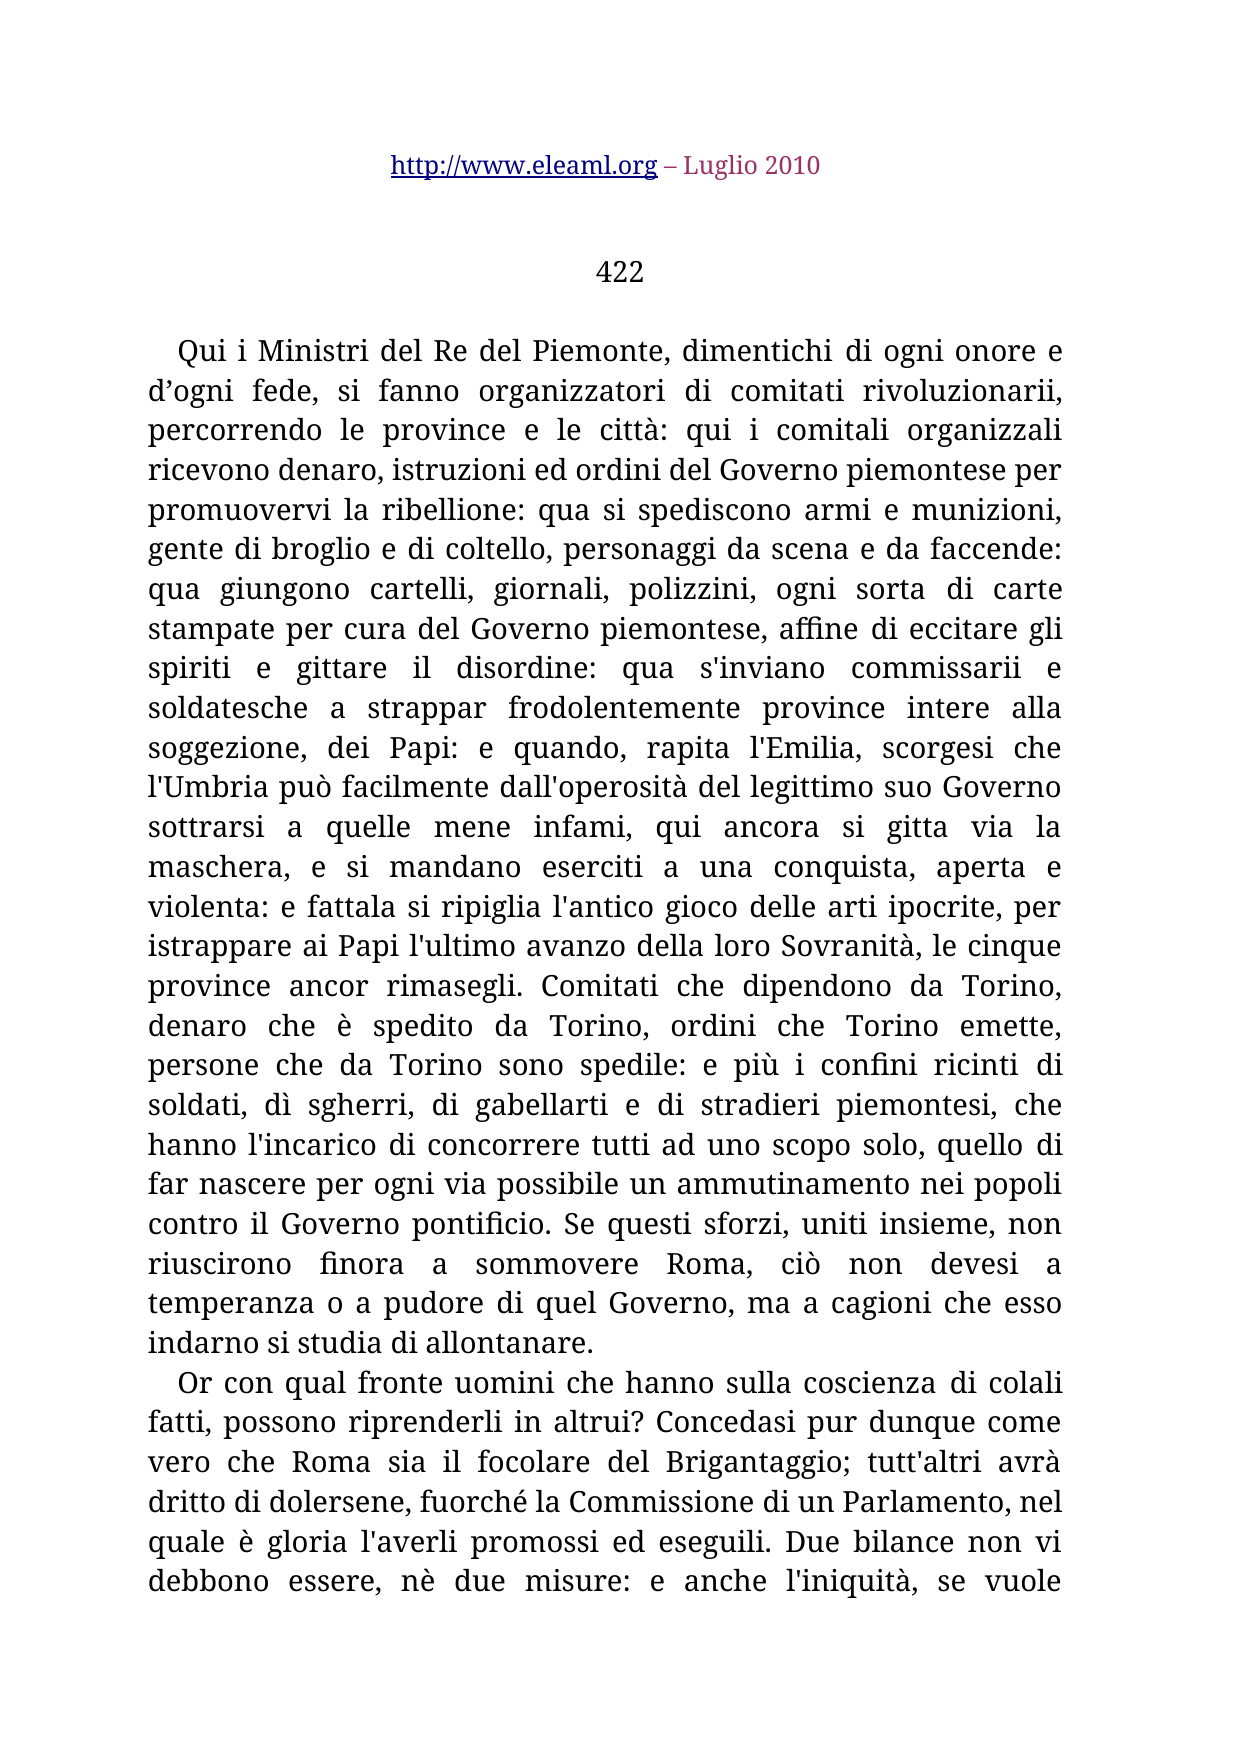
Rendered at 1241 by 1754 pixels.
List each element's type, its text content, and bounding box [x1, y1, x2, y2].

text Or con qual fronte uomini che hanno sulla coscienza di colali fatti, possono riprenderli in altrui? Concedasi pur dunque come vero che Roma sia il focolare del Brigantaggio; tutt'altri avrà dritto di dolersene, fuorché la Commissione di un Parlamento, nel quale è gloria l'averli promossi ed eseguili. Due bilance non vi debbono essere, nè due misure: e anche l'iniquità, se vuole [148, 1362, 1063, 1600]
text 422 [148, 251, 1063, 291]
text Qui i Ministri del Re del Piemonte, dimentichi di ogni onore e d’ogni fede, si fanno organizzatori di comitati rivoluzionarii, percorrendo le province e le città: qui i comitali organizzali ricevono denaro, istruzioni ed ordini del Governo piemontese per promuovervi la ribellione: qua si spediscono armi e munizioni, gente di broglio e di coltello, personaggi da scena e da faccende: qua giungono cartelli, giornali, polizzini, ogni sorta di carte stampate per cura del Governo piemontese, affine di eccitare gli spiriti e gittare il disordine: qua s'inviano commissarii e soldatesche a strappar frodolentemente province intere alla soggezione, dei Papi: e quando, rapita l'Emilia, scorgesi che l'Umbria può facilmente dall'operosità del legittimo suo Governo sottrarsi a quelle mene infami, qui ancora si gitta via la maschera, e si mandano eserciti a una conquista, aperta e violenta: e fattala si ripiglia l'antico gioco delle arti ipocrite, per istrappare ai Papi l'ultimo avanzo della loro Sovranità, le cinque province ancor rimasegli. Comitati che dipendono da Torino, denaro che è spedito da Torino, ordini che Torino emette, persone che da Torino sono spedile: e più i confini ricinti di soldati, dì sgherri, di gabellarti e di stradieri piemontesi, che hanno l'incarico di concorrere tutti ad uno scopo solo, quello di far nascere per ogni via possibile un ammutinamento nei popoli contro il Governo pontificio. Se questi sforzi, uniti insieme, non riuscirono finora a sommovere Roma, ciò non devesi a temperanza o a pudore di quel Governo, ma a cagioni che esso indarno si studia di allontanare. [148, 330, 1063, 1362]
